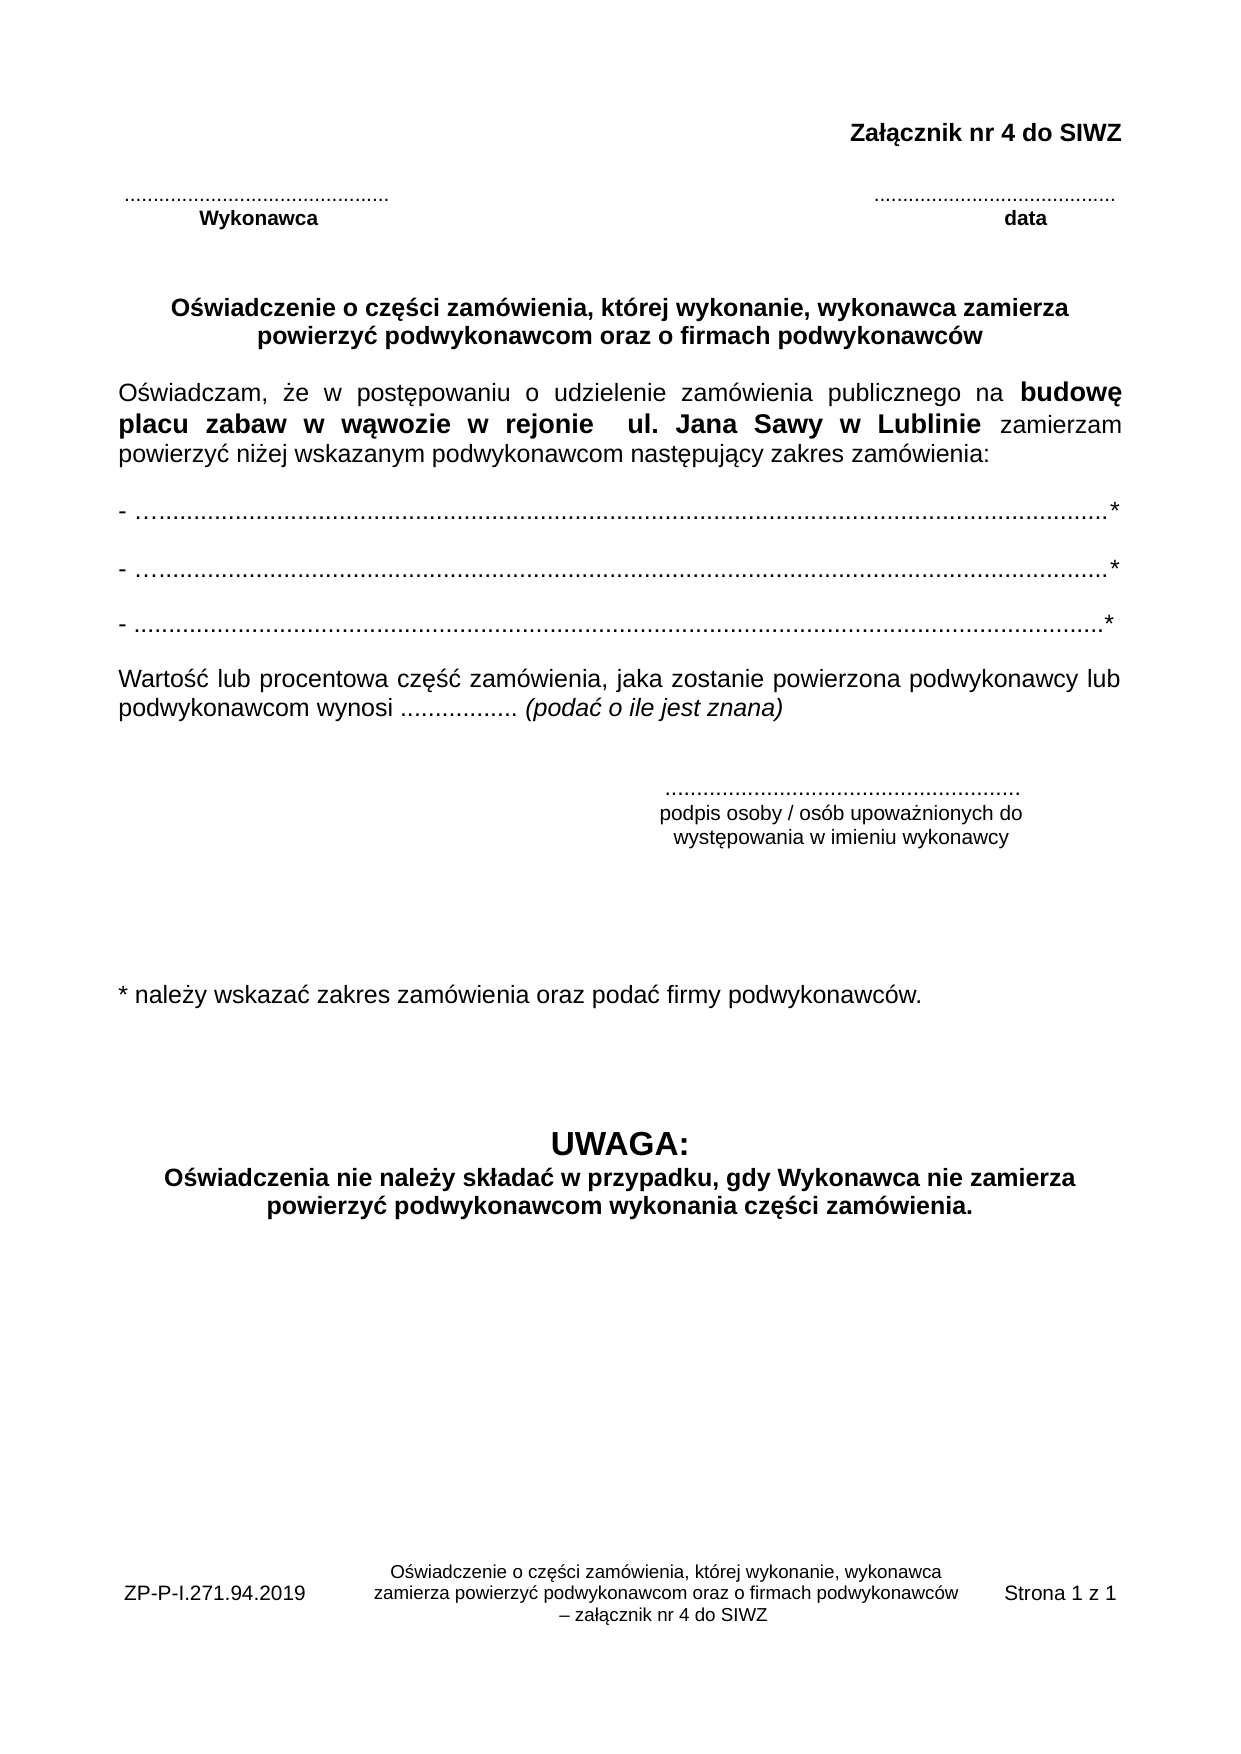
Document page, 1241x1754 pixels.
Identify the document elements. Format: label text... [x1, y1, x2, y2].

text Oświadczenie o części zamówienia, której wykonanie, wykonawca zamierza powierzyć podwykonawcom oraz o firmach podwykonawców [118, 292, 1122, 350]
table_header .......................................... data [620, 176, 1122, 235]
text - ….........................................................................................................................................* [118, 496, 1122, 525]
text Wartość lub procentowa część zamówienia, jaka zostanie powierzona podwykonawcy lub podwykonawcom wynosi ................. (podać o ile jest znana) [118, 664, 1122, 722]
table_header .............................................. Wykonawca [118, 176, 620, 235]
text - ............................................................................................................................................* [118, 609, 1122, 638]
text podpis osoby / osób upoważnionych do występowania w imieniu wykonawcy [560, 801, 1122, 848]
text ........................................................ [563, 774, 1122, 801]
text UWAGA: [118, 1124, 1122, 1162]
text * należy wskazać zakres zamówienia oraz podać firmy podwykonawców. [118, 980, 1122, 1009]
text - ….........................................................................................................................................* [118, 554, 1122, 583]
text Oświadczam, że w postępowaniu o udzielenie zamówienia publicznego na budowę placu zabaw w wąwozie w rejonie ul. Jana Sawy w Lublinie zamierzam powierzyć niżej wskazanym podwykonawcom następujący zakres zamówienia: [118, 376, 1122, 468]
text Oświadczenia nie należy składać w przypadku, gdy Wykonawca nie zamierza powierzyć podwykonawcom wykonania części zamówienia. [118, 1162, 1122, 1220]
subtitle Załącznik nr 4 do SIWZ [118, 118, 1122, 147]
